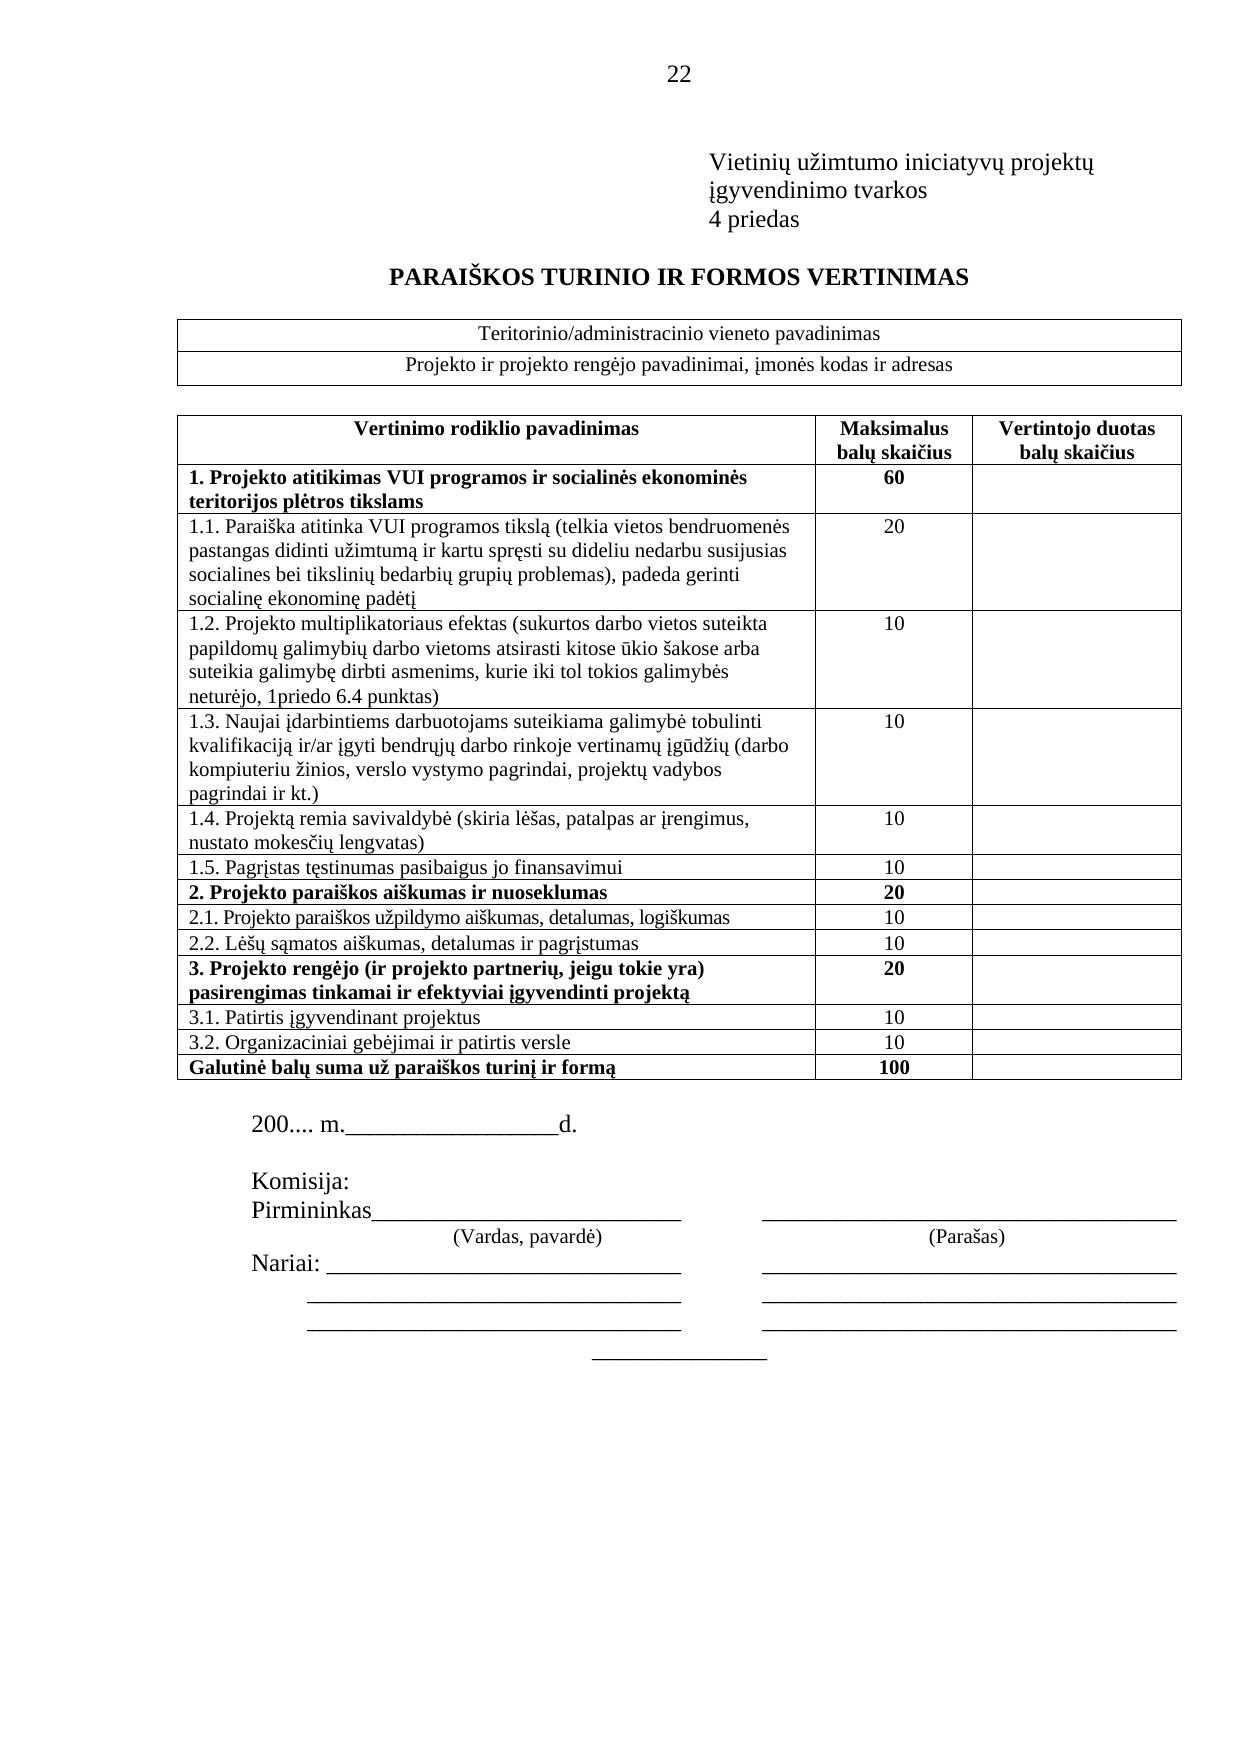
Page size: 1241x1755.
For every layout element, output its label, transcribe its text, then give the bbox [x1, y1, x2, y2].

table_cell [973, 880, 1181, 904]
text ______________ [177, 1334, 1181, 1363]
table_cell [973, 514, 1181, 610]
table_cell 10 [816, 855, 972, 879]
table_cell [973, 1005, 1181, 1029]
table_cell [973, 956, 1181, 1004]
table_header Maksimalus balų skaičius [816, 416, 972, 464]
text Nariai: [177, 1248, 1181, 1277]
text 4 priedas [177, 204, 1181, 233]
table_cell 3.1. Patirtis įgyvendinant projektus [178, 1005, 815, 1029]
text įgyvendinimo tvarkos [177, 176, 1181, 204]
table_header Teritorinio/administracinio vieneto pavadinimas [178, 320, 1181, 351]
table_cell 10 [816, 930, 972, 954]
table_cell 20 [816, 956, 972, 1004]
table_cell 60 [816, 465, 972, 513]
table_cell 1.2. Projekto multiplikatoriaus efektas (sukurtos darbo vietos suteikta papildomų galimybių darbo vietoms atsirasti kitose ūkio šakose arba suteikia galimybę dirbti asmenims, kurie iki tol tokios galimybės neturėjo, 1priedo 6.4 punktas) [178, 611, 815, 708]
table_cell 20 [816, 880, 972, 904]
table_cell [973, 611, 1181, 708]
table_cell 10 [816, 611, 972, 708]
table_cell 1.3. Naujai įdarbintiems darbuotojams suteikiama galimybė tobulinti kvalifikaciją ir/ar įgyti bendrųjų darbo rinkoje vertinamų įgūdžių (darbo kompiuteriu žinios, verslo vystymo pagrindai, projektų vadybos pagrindai ir kt.) [178, 709, 815, 805]
table_header Vertinimo rodiklio pavadinimas [178, 416, 815, 464]
table_cell 2. Projekto paraiškos aiškumas ir nuoseklumas [178, 880, 815, 904]
table_cell [973, 1055, 1181, 1079]
text Komisija: [177, 1166, 1181, 1195]
text Pirmininkas [177, 1195, 1181, 1224]
table_cell 10 [816, 709, 972, 805]
table_cell [973, 465, 1181, 513]
table_header Vertintojo duotas balų skaičius [973, 416, 1181, 464]
table_cell 10 [816, 1005, 972, 1029]
table_cell [973, 1030, 1181, 1054]
table_cell 3.2. Organizaciniai gebėjimai ir patirtis versle [178, 1030, 815, 1054]
table_cell [973, 709, 1181, 805]
table_cell [973, 905, 1181, 929]
table_cell [973, 806, 1181, 854]
text 200.... m. d. [177, 1109, 1181, 1137]
table_cell 1.5. Pagrįstas tęstinumas pasibaigus jo finansavimui [178, 855, 815, 879]
table_cell 100 [816, 1055, 972, 1079]
text (Vardas, pavardė) (Parašas) [177, 1224, 1181, 1248]
text Vietinių užimtumo iniciatyvų projektų [177, 147, 1181, 176]
table_cell [973, 855, 1181, 879]
table_cell [973, 930, 1181, 954]
table_cell 20 [816, 514, 972, 610]
table_cell 2.1. Projekto paraiškos užpildymo aiškumas, detalumas, logiškumas [178, 905, 815, 929]
text Paraiškos turinio ir formos vertinimas [177, 262, 1181, 291]
table_cell 1.4. Projektą remia savivaldybė (skiria lėšas, patalpas ar įrengimus, nustato mokesčių lengvatas) [178, 806, 815, 854]
table_cell 3. Projekto rengėjo (ir projekto partnerių, jeigu tokie yra) pasirengimas tinkamai ir efektyviai įgyvendinti projektą [178, 956, 815, 1004]
table_cell 10 [816, 1030, 972, 1054]
table_cell Galutinė balų suma už paraiškos turinį ir formą [178, 1055, 815, 1079]
table_cell 2.2. Lėšų sąmatos aiškumas, detalumas ir pagrįstumas [178, 930, 815, 954]
table_cell 1.1. Paraiška atitinka VUI programos tikslą (telkia vietos bendruomenės pastangas didinti užimtumą ir kartu spręsti su dideliu nedarbu susijusias socialines bei tikslinių bedarbių grupių problemas), padeda gerinti socialinę ekonominę padėtį [178, 514, 815, 610]
table_cell 10 [816, 806, 972, 854]
table_cell 1. Projekto atitikimas VUI programos ir socialinės ekonominės teritorijos plėtros tikslams [178, 465, 815, 513]
table_cell 10 [816, 905, 972, 929]
table_cell Projekto ir projekto rengėjo pavadinimai, įmonės kodas ir adresas [178, 352, 1181, 385]
